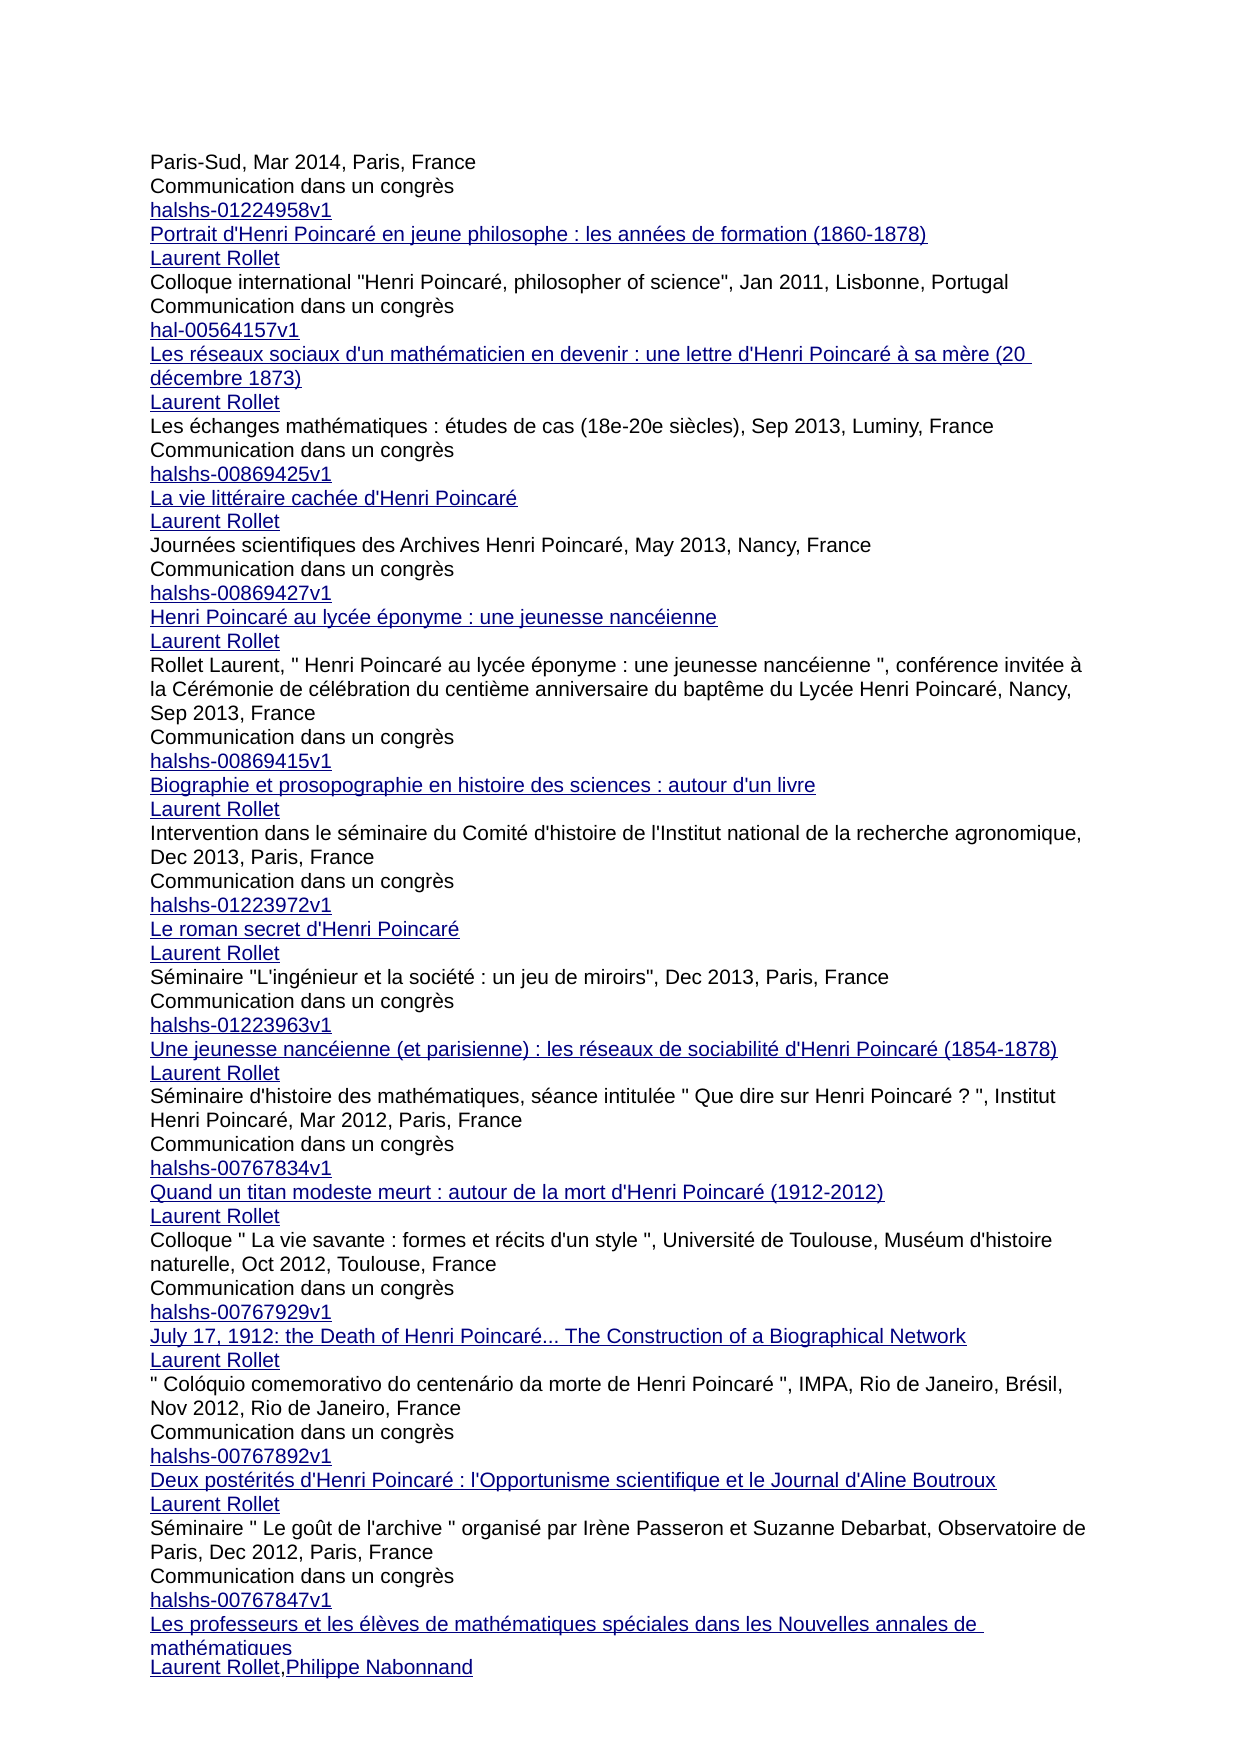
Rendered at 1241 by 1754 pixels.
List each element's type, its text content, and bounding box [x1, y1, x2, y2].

table_cell Henri Poincaré au lycée éponyme : une jeunesse nancéienne Laurent Rollet Rollet Laurent, " Henri Poincaré au lycée éponyme : une jeunesse nancéienne ", conférence invitée à la Cérémonie de célébration du centième anniversaire du baptême du Lycée Henri Poincaré, Nancy, Sep 2013, France Communication dans un congrès halshs-00869415v1 [150, 605, 1090, 773]
table_cell Une jeunesse nancéienne (et parisienne) : les réseaux de sociabilité d'Henri Poincaré (1854-1878) Laurent Rollet Séminaire d'histoire des mathématiques, séance intitulée " Que dire sur Henri Poincaré ? ", Institut Henri Poincaré, Mar 2012, Paris, France Communication dans un congrès halshs-00767834v1 [150, 1036, 1090, 1180]
table_cell Le roman secret d'Henri Poincaré Laurent Rollet Séminaire "L'ingénieur et la société : un jeu de miroirs", Dec 2013, Paris, France Communication dans un congrès halshs-01223963v1 [150, 917, 1090, 1036]
table_cell Portrait d'Henri Poincaré en jeune philosophe : les années de formation (1860-1878) Laurent Rollet Colloque international "Henri Poincaré, philosopher of science", Jan 2011, Lisbonne, Portugal Communication dans un congrès hal-00564157v1 [150, 222, 1090, 342]
table_cell Quand un titan modeste meurt : autour de la mort d'Henri Poincaré (1912-2012) Laurent Rollet Colloque " La vie savante : formes et récits d'un style ", Université de Toulouse, Muséum d'histoire naturelle, Oct 2012, Toulouse, France Communication dans un congrès halshs-00767929v1 [150, 1180, 1090, 1324]
table_cell Les réseaux sociaux d'un mathématicien en devenir : une lettre d'Henri Poincaré à sa mère (20 décembre 1873) Laurent Rollet Les échanges mathématiques : études de cas (18e-20e siècles), Sep 2013, Luminy, France Communication dans un congrès halshs-00869425v1 [150, 342, 1090, 485]
table_cell Biographie et prosopographie en histoire des sciences : autour d'un livre Laurent Rollet Intervention dans le séminaire du Comité d'histoire de l'Institut national de la recherche agronomique, Dec 2013, Paris, France Communication dans un congrès halshs-01223972v1 [150, 773, 1090, 917]
table_cell Paris-Sud, Mar 2014, Paris, France Communication dans un congrès halshs-01224958v1 [150, 150, 1090, 222]
table_cell July 17, 1912: the Death of Henri Poincaré... The Construction of a Biographical Network Laurent Rollet " Colóquio comemorativo do centenário da morte de Henri Poincaré ", IMPA, Rio de Janeiro, Brésil, Nov 2012, Rio de Janeiro, France Communication dans un congrès halshs-00767892v1 [150, 1324, 1090, 1468]
table_cell Deux postérités d'Henri Poincaré : l'Opportunisme scientifique et le Journal d'Aline Boutroux Laurent Rollet Séminaire " Le goût de l'archive " organisé par Irène Passeron et Suzanne Debarbat, Observatoire de Paris, Dec 2012, Paris, France Communication dans un congrès halshs-00767847v1 [150, 1468, 1090, 1611]
table_cell La vie littéraire cachée d'Henri Poincaré Laurent Rollet Journées scientifiques des Archives Henri Poincaré, May 2013, Nancy, France Communication dans un congrès halshs-00869427v1 [150, 485, 1090, 605]
table_cell Les professeurs et les élèves de mathématiques spéciales dans les Nouvelles annales de mathématiques Laurent Rollet,Philippe Nabonnand [150, 1611, 1090, 1679]
